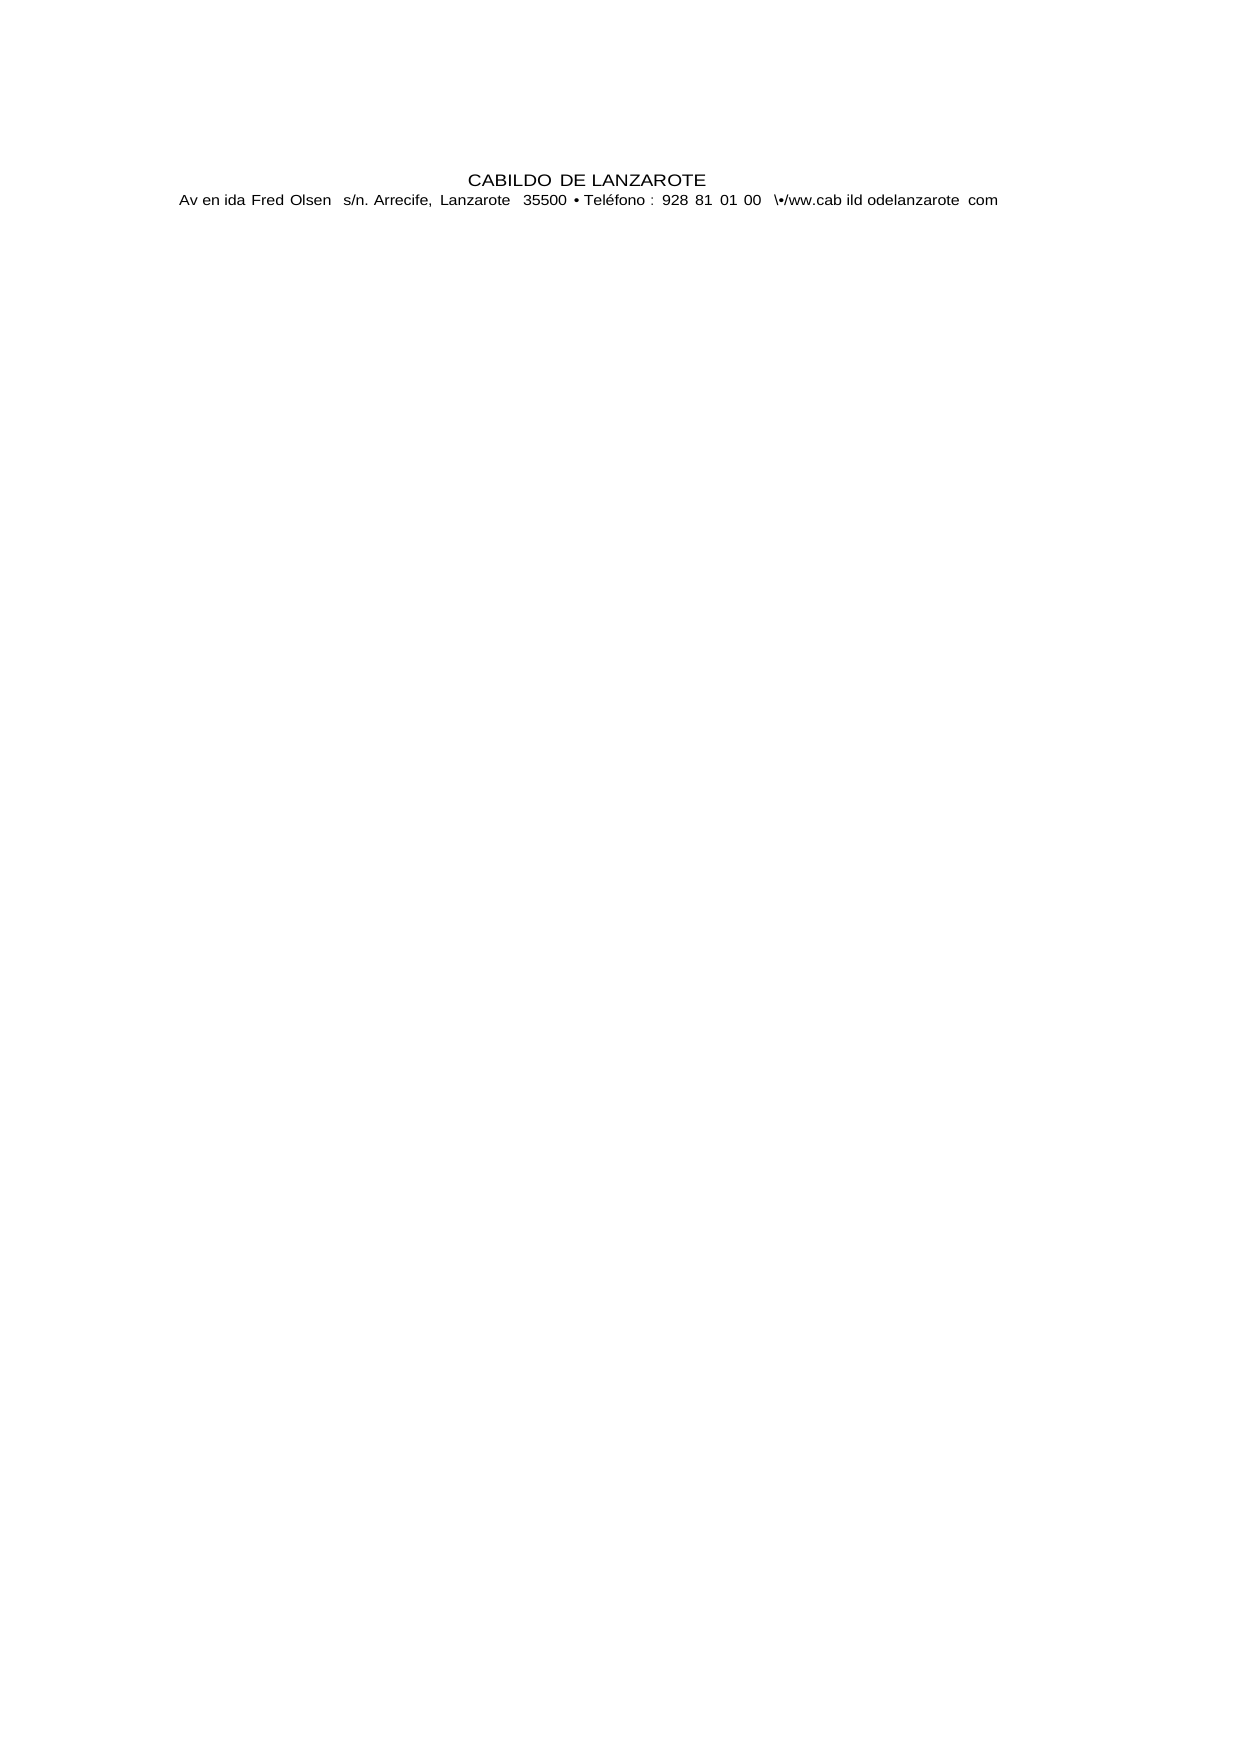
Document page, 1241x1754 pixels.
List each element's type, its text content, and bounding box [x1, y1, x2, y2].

text Av en ida Fred Olsen s/n. Arrecife, Lanzarote 35500 • Teléfono : 928 81 01 00 \•/ww.cab ild odelanzarote com [52, 192, 1125, 208]
text CABILDO DE LANZAROTE [52, 171, 1122, 190]
